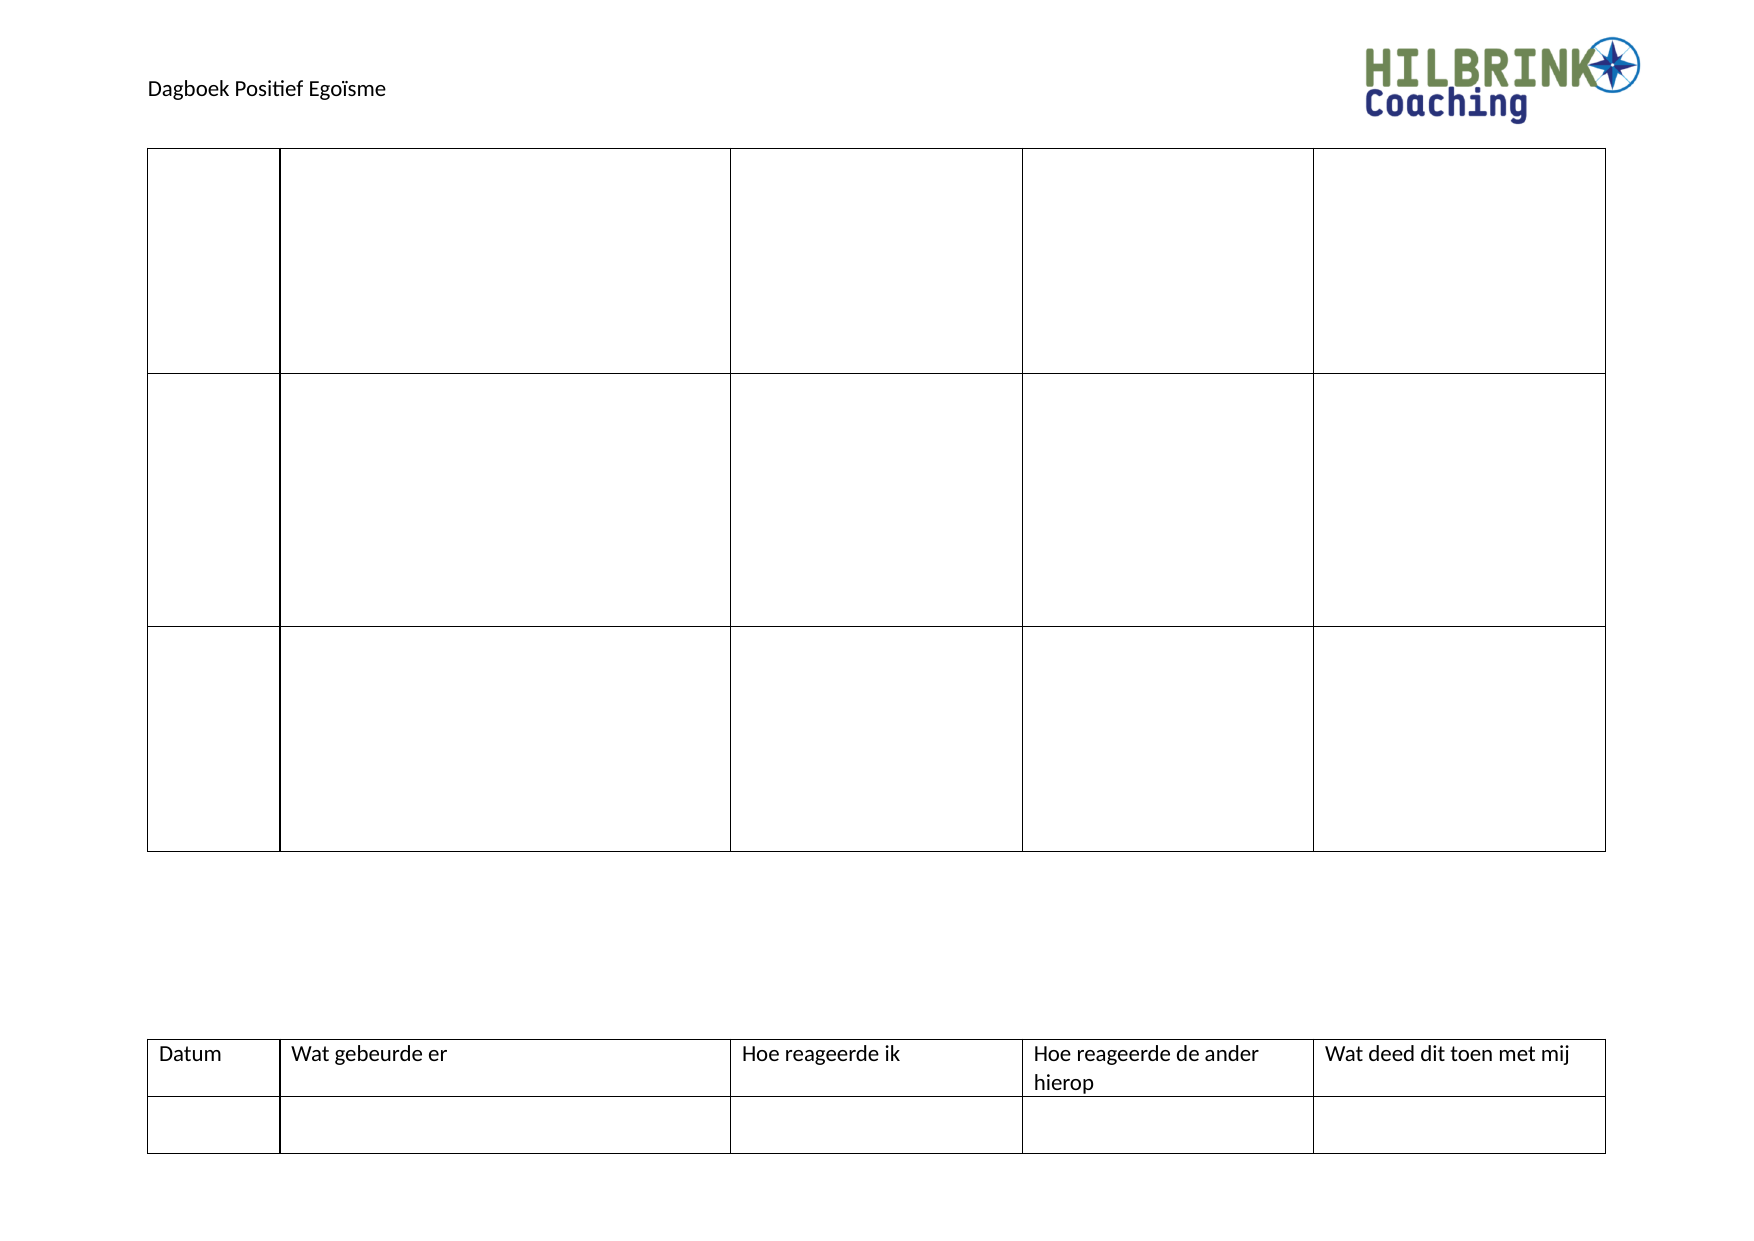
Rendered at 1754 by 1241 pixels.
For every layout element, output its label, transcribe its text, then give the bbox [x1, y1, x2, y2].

table_cell [281, 627, 730, 851]
table_cell [1314, 1097, 1605, 1153]
table_header Wat gebeurde er [281, 1040, 730, 1096]
table_cell [281, 374, 730, 626]
table_cell [731, 1097, 1022, 1153]
table_cell [1023, 149, 1313, 373]
table_cell [281, 1097, 730, 1153]
table_cell [1314, 149, 1605, 373]
table_header Datum [148, 1040, 279, 1096]
table_header Wat deed dit toen met mij [1314, 1040, 1605, 1096]
table_cell [148, 149, 279, 373]
table_cell [281, 149, 730, 373]
table_cell [1023, 627, 1313, 851]
table_cell [731, 149, 1022, 373]
table_header Hoe reageerde ik [731, 1040, 1022, 1096]
table_cell [731, 374, 1022, 626]
table_cell [1023, 374, 1313, 626]
table_cell [731, 627, 1022, 851]
table_cell [148, 1097, 279, 1153]
table_cell [148, 627, 279, 851]
table_cell [148, 374, 279, 626]
table_cell [1023, 1097, 1313, 1153]
table_cell [1314, 374, 1605, 626]
table_cell [1314, 627, 1605, 851]
table_header Hoe reageerde de ander hierop [1023, 1040, 1313, 1096]
